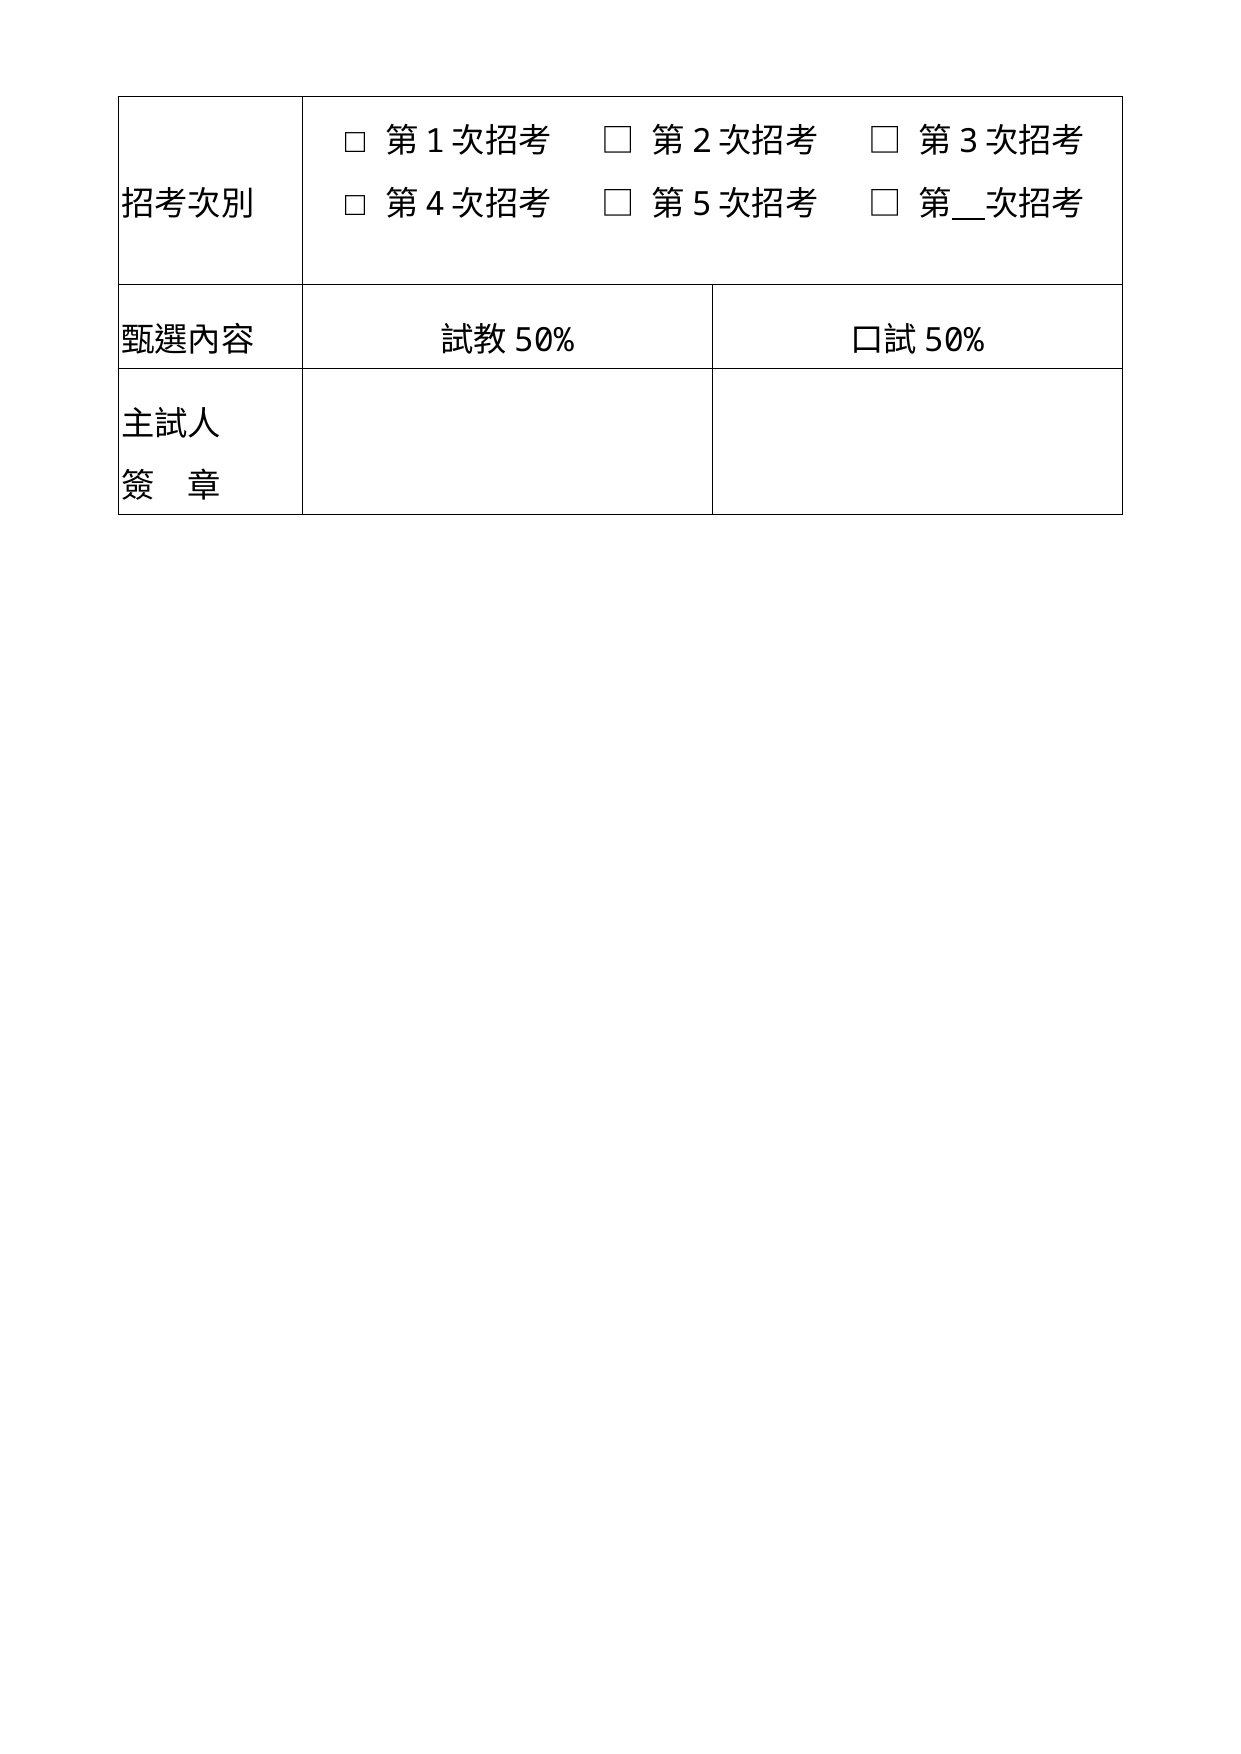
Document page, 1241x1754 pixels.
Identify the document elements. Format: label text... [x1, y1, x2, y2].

table_cell 甄選內容 [119, 285, 302, 368]
table_cell 試教50% [303, 285, 712, 368]
table_cell 招考次別 [119, 97, 302, 284]
table_cell 主試人 簽 章 [119, 369, 302, 514]
table_cell 口試50% [713, 285, 1122, 368]
table_cell [303, 369, 712, 514]
table_cell [713, 369, 1122, 514]
table_cell □ 第1次招考 □ 第2次招考 □ 第3次招考 □ 第4次招考 □ 第5次招考 □ 第 次招考 [303, 97, 1122, 284]
